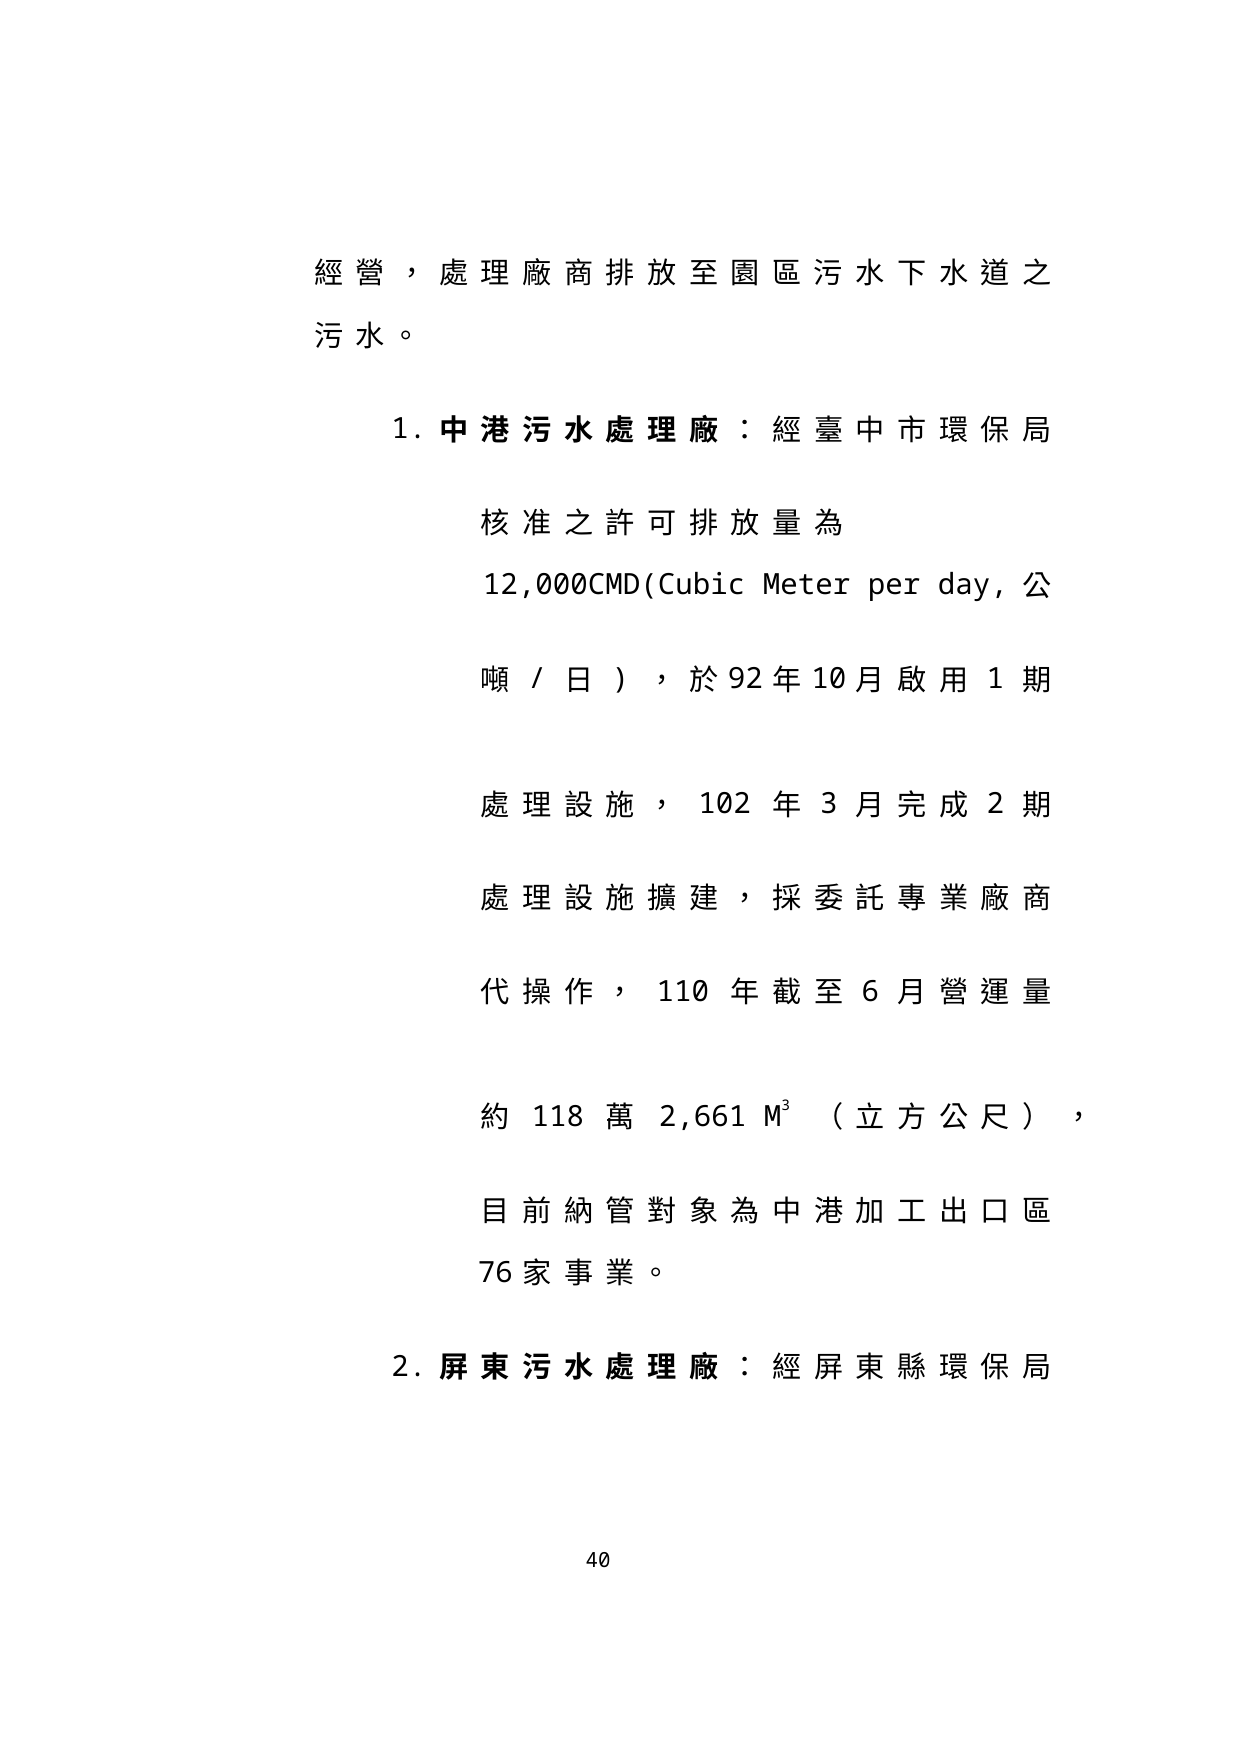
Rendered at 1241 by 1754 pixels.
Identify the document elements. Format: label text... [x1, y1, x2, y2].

list 中港污水處理廠：經臺中市環保局核准之許可排放量為12,000CMD(Cubic Meter per day,公噸/日)，於92年10月啟用1期處理設施，102年3月完成2期處理設施擴建，採委託專業廠商代操作，110年截至6月營運量約118萬2,661 M3（立方公尺），目前納管對象為中港加工出口區76家事業。 [360, 354, 1058, 1292]
text 經營，處理廠商排放至園區污水下水道之污水。 [271, 229, 1058, 354]
list 屏東污水處理廠：經屏東縣環保局 [360, 1292, 1058, 1417]
